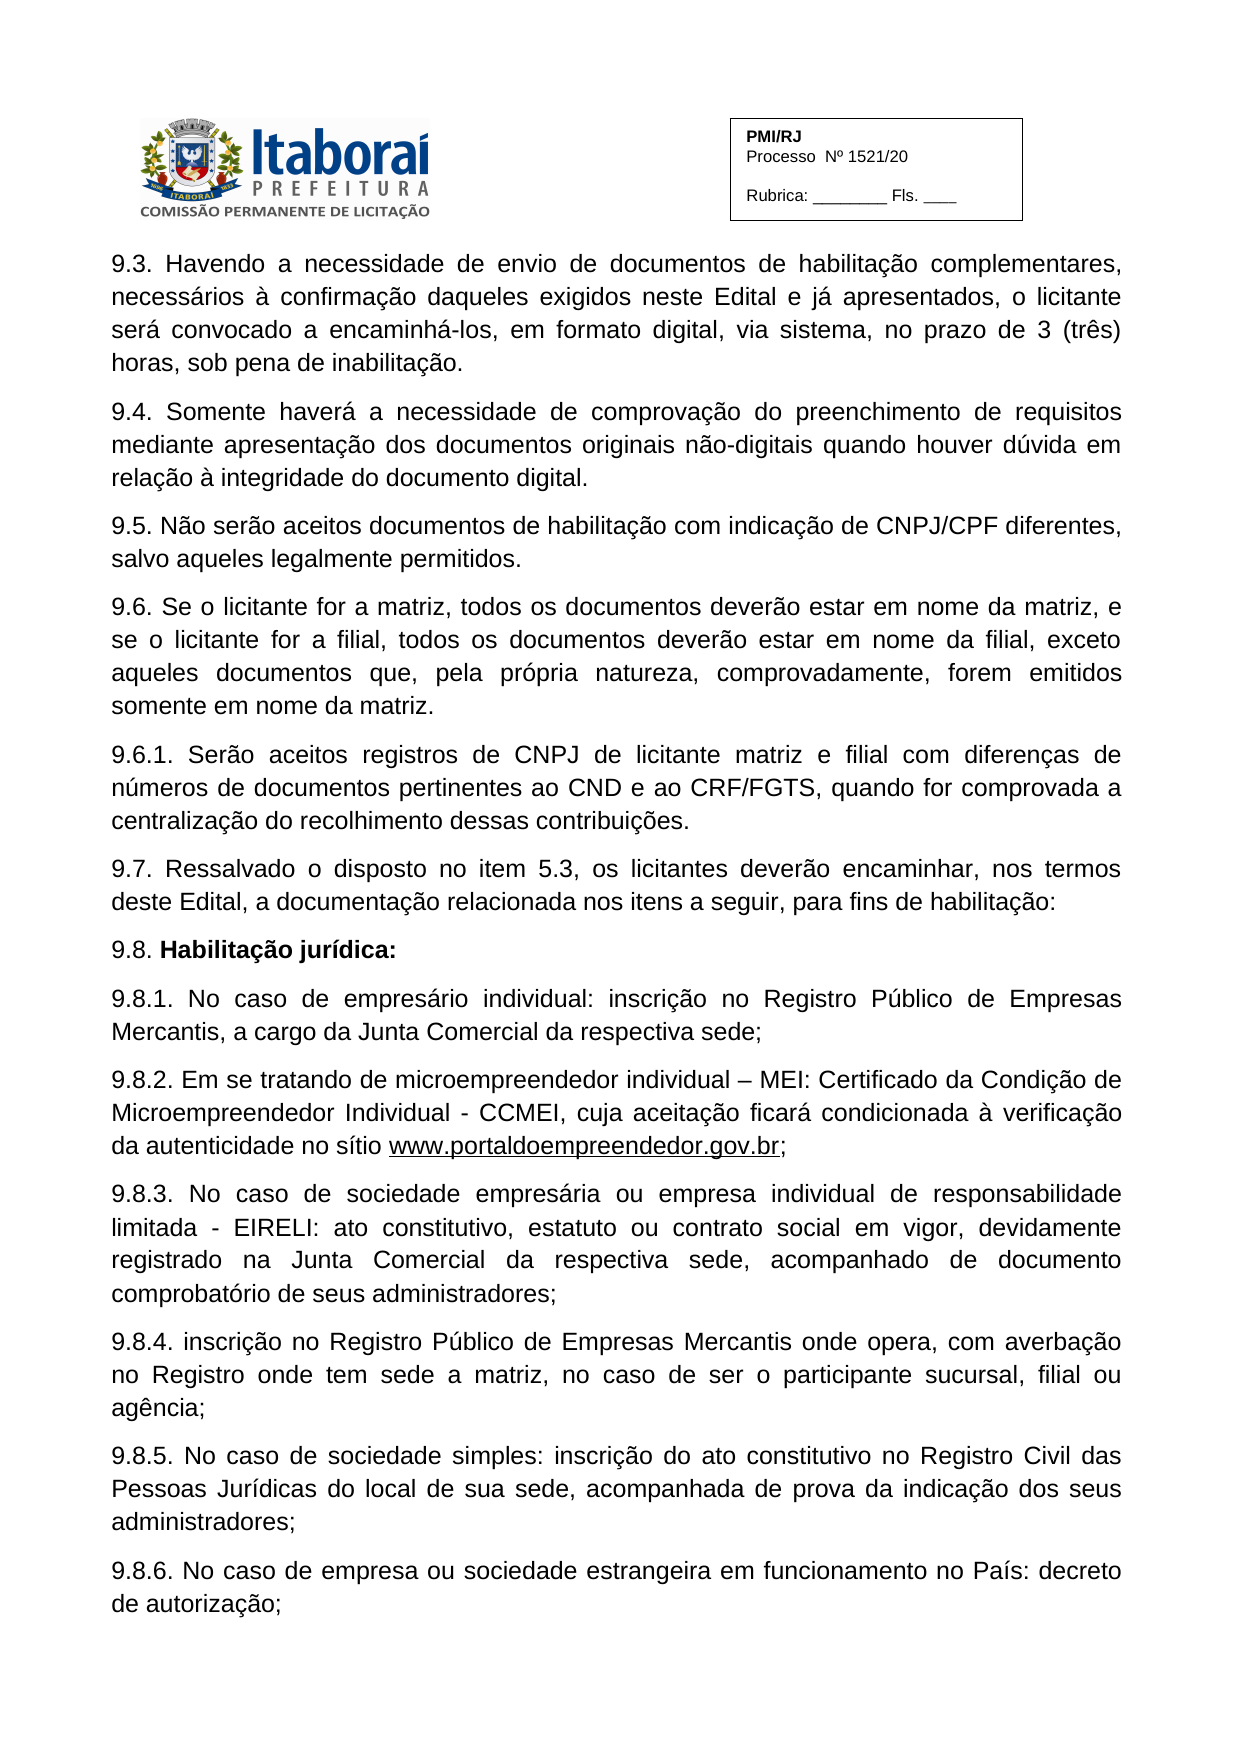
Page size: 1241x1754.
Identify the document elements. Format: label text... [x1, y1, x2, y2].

text 9.6.1. Serão aceitos registros de CNPJ de licitante matriz e filial com diferenças de números de documentos pertinentes ao CND e ao CRF/FGTS, quando for comprovada a centralização do recolhimento dessas contribuições. [111, 740, 1123, 834]
text 9.7. Ressalvado o disposto no item 5.3, os licitantes deverão encaminhar, nos termos deste Edital, a documentação relacionada nos itens a seguir, para fins de habilitação: [111, 854, 1123, 916]
text 9.8.3. No caso de sociedade empresária ou empresa individual de responsabilidade limitada - EIRELI: ato constitutivo, estatuto ou contrato social em vigor, devidamente registrado na Junta Comercial da respectiva sede, acompanhado de documento comprobatório de seus administradores; [111, 1179, 1123, 1307]
text 9.8.2. Em se tratando de microempreendedor individual – MEI: Certificado da Condição de Microempreendedor Individual - CCMEI, cuja aceitação ficará condicionada à verificação da autenticidade no sítio www.portaldoempreendedor.gov.br; [111, 1065, 1123, 1160]
text 9.8.5. No caso de sociedade simples: inscrição do ato constitutivo no Registro Civil das Pessoas Jurídicas do local de sua sede, acompanhada de prova da indicação dos seus administradores; [111, 1441, 1123, 1536]
text 9.8.1. No caso de empresário individual: inscrição no Registro Público de Empresas Mercantis, a cargo da Junta Comercial da respectiva sede; [111, 984, 1123, 1046]
text 9.8.6. No caso de empresa ou sociedade estrangeira em funcionamento no País: decreto de autorização; [111, 1556, 1123, 1617]
text 9.3. Havendo a necessidade de envio de documentos de habilitação complementares, necessários à confirmação daqueles exigidos neste Edital e já apresentados, o licitante será convocado a encaminhá-los, em formato digital, via sistema, no prazo de 3 (três) horas, sob pena de inabilitação. [111, 249, 1123, 377]
text 9.5. Não serão aceitos documentos de habilitação com indicação de CNPJ/CPF diferentes, salvo aqueles legalmente permitidos. [111, 511, 1123, 573]
text 9.6. Se o licitante for a matriz, todos os documentos deverão estar em nome da matriz, e se o licitante for a filial, todos os documentos deverão estar em nome da filial, exceto aqueles documentos que, pela própria natureza, comprovadamente, forem emitidos somente em nome da matriz. [111, 592, 1123, 720]
text 9.4. Somente haverá a necessidade de comprovação do preenchimento de requisitos mediante apresentação dos documentos originais não-digitais quando houver dúvida em relação à integridade do documento digital. [111, 397, 1123, 491]
text 9.8.4. inscrição no Registro Público de Empresas Mercantis onde opera, com averbação no Registro onde tem sede a matriz, no caso de ser o participante sucursal, filial ou agência; [111, 1327, 1123, 1422]
picture [140, 118, 430, 220]
text 9.8. Habilitação jurídica: [111, 935, 1123, 964]
